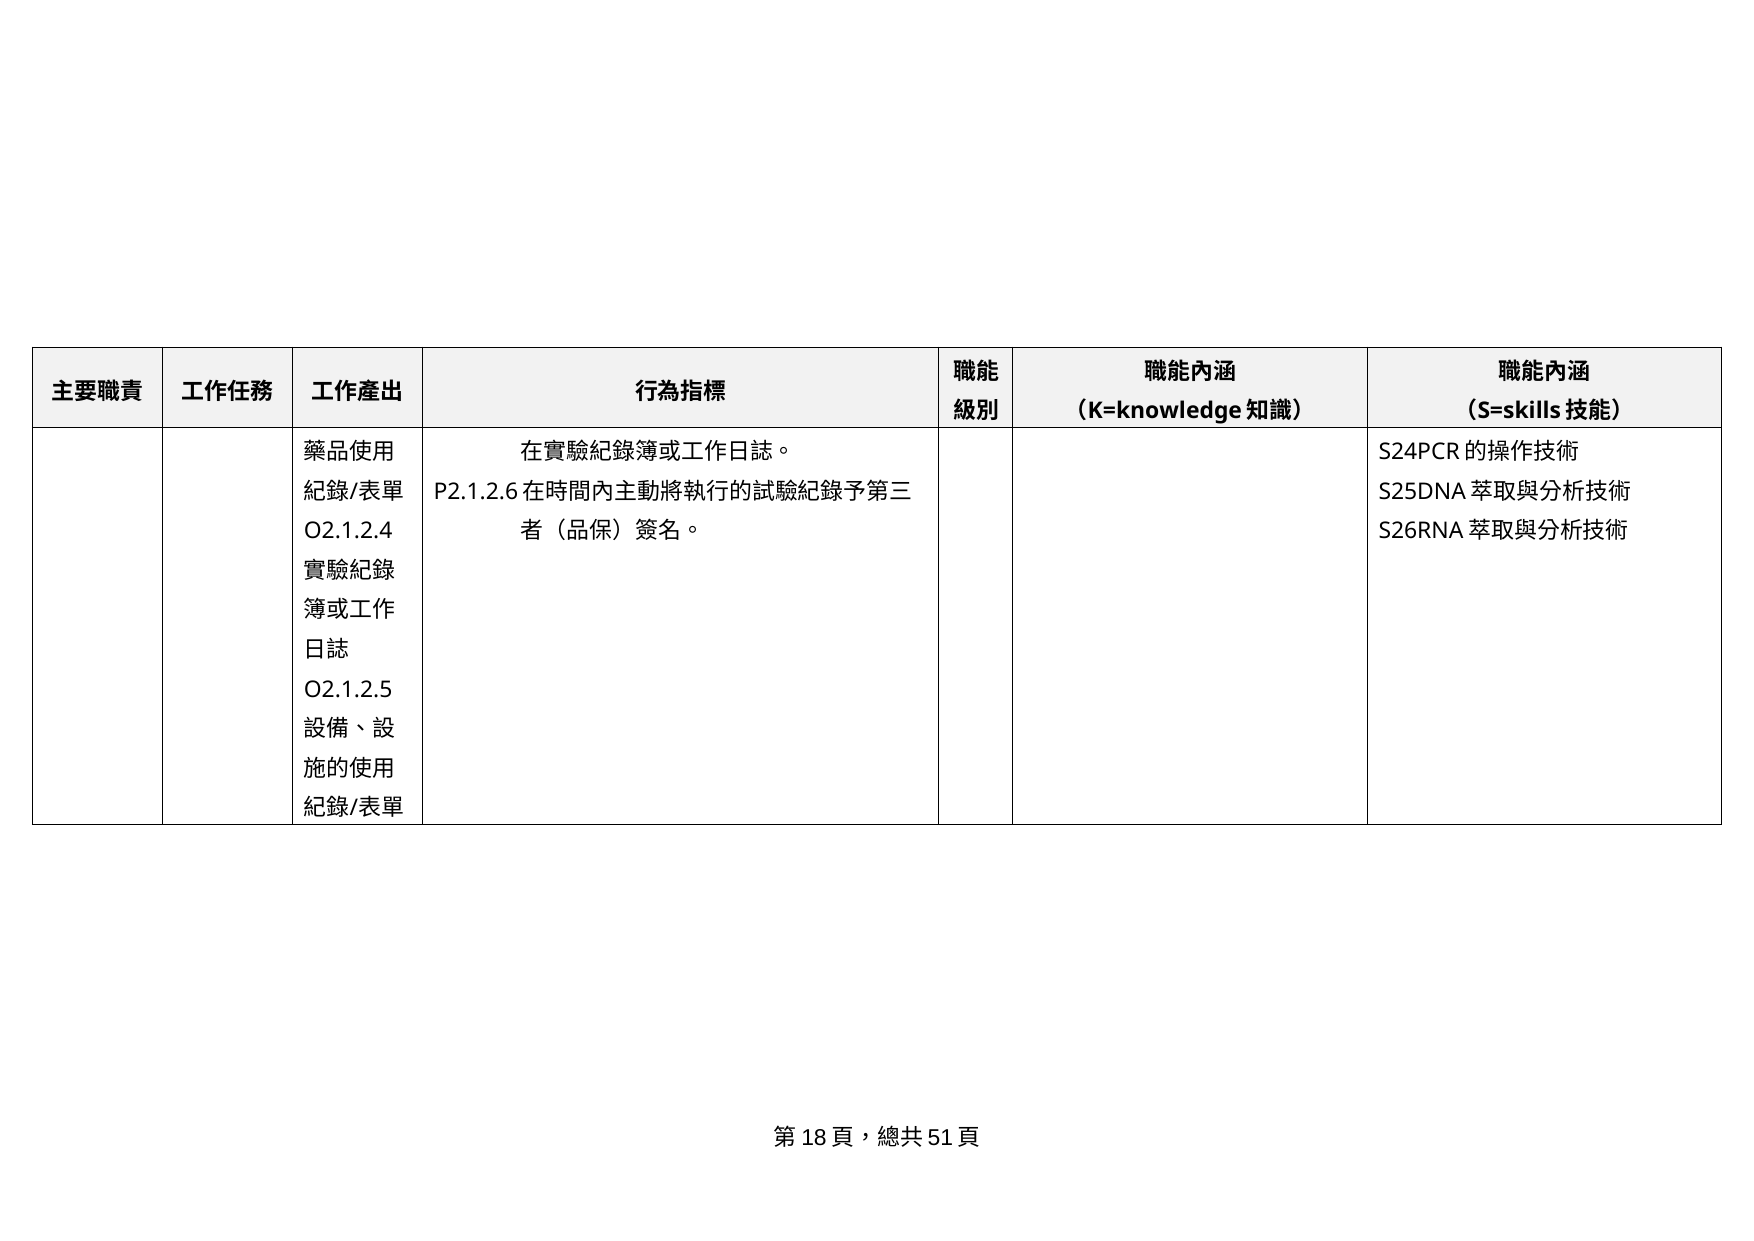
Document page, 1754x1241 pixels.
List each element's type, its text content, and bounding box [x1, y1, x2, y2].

table_header 工作產出 [293, 348, 422, 427]
table_header 職能內涵 （S=skills技能） [1368, 348, 1721, 427]
table_header 行為指標 [423, 348, 938, 427]
table_cell 藥品使用紀錄/表單 O2.1.2.4實驗紀錄簿或工作日誌 O2.1.2.5設備、設施的使用紀錄/表單 [293, 428, 422, 824]
table_header 職能內涵 （K=knowledge知識） [1013, 348, 1367, 427]
table_header 主要職責 [33, 348, 162, 427]
table_cell 在實驗紀錄簿或工作日誌。 P2.1.2.6在時間內主動將執行的試驗紀錄予第三者（品保）簽名。 [423, 428, 938, 824]
table_cell [33, 428, 162, 824]
table_cell S24PCR的操作技術 S25DNA萃取與分析技術 S26RNA萃取與分析技術 [1368, 428, 1721, 824]
table_header 職能級別 [939, 348, 1012, 427]
table_header 工作任務 [163, 348, 292, 427]
table_cell [939, 428, 1012, 824]
table_cell [1013, 428, 1367, 824]
table_cell [163, 428, 292, 824]
